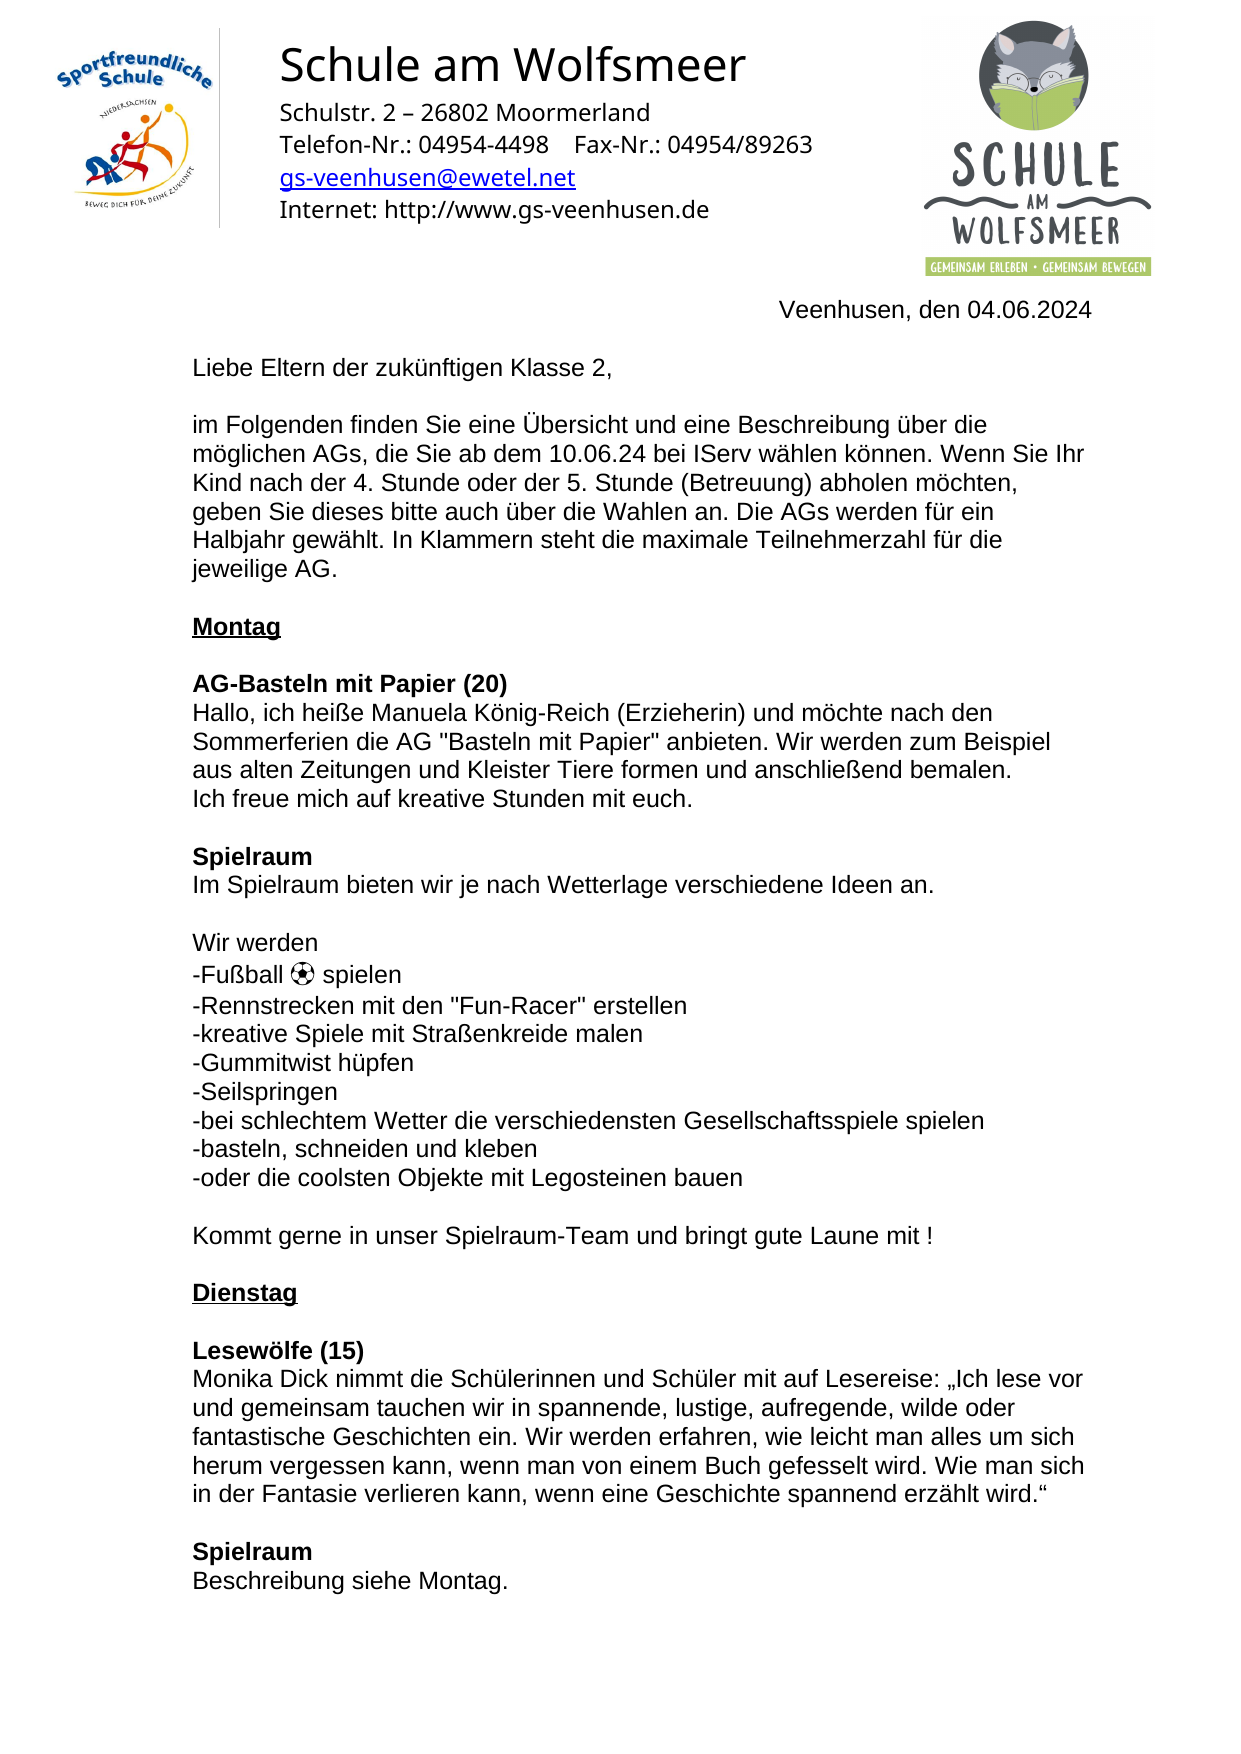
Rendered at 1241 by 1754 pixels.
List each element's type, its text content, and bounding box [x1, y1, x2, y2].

text Spielraum [192, 1537, 1092, 1566]
text im Folgenden finden Sie eine Übersicht und eine Beschreibung über die möglichen AGs, die Sie ab dem 10.06.24 bei IServ wählen können. Wenn Sie Ihr Kind nach der 4. Stunde oder der 5. Stunde (Betreuung) abholen möchten, geben Sie dieses bitte auch über die Wahlen an. Die AGs werden für ein Halbjahr gewählt. In Klammern steht die maximale Teilnehmerzahl für die jeweilige AG. [192, 410, 1092, 583]
text Dienstag [192, 1278, 1092, 1307]
text Im Spielraum bieten wir je nach Wetterlage verschiedene Ideen an. Wir werden -Fußball ⚽ spielen -Rennstrecken mit den "Fun-Racer" erstellen -kreative Spiele mit Straßenkreide malen -Gummitwist hüpfen -Seilspringen -bei schlechtem Wetter die verschiedensten Gesellschaftsspiele spielen -basteln, schneiden und kleben -oder die coolsten Objekte mit Legosteinen bauen Kommt gerne in unser Spielraum-Team und bringt gute Laune mit ! [192, 870, 1092, 1249]
picture [48, 28, 220, 228]
text Monika Dick nimmt die Schülerinnen und Schüler mit auf Lesereise: „Ich lese vor und gemeinsam tauchen wir in spannende, lustige, aufregende, wilde oder fantastische Geschichten ein. Wir werden erfahren, wie leicht man alles um sich herum vergessen kann, wenn man von einem Buch gefesselt wird. Wie man sich in der Fantasie verlieren kann, wenn eine Geschichte spannend erzählt wird.“ [192, 1364, 1092, 1508]
text Beschreibung siehe Montag. [192, 1566, 1092, 1594]
text AG-Basteln mit Papier (20) [192, 669, 1092, 698]
text Spielraum [192, 842, 1092, 870]
text Liebe Eltern der zukünftigen Klasse 2, [192, 353, 1092, 382]
text Hallo, ich heiße Manuela König-Reich (Erzieherin) und möchte nach den Sommerferien die AG "Basteln mit Papier" anbieten. Wir werden zum Beispiel aus alten Zeitungen und Kleister Tiere formen und anschließend bemalen. Ich freue mich auf kreative Stunden mit euch. [192, 698, 1092, 813]
text Veenhusen, den 04.06.2024 [192, 295, 1092, 324]
text Lesewölfe (15) [192, 1336, 1092, 1364]
picture [921, 16, 1155, 276]
text Montag [192, 612, 1092, 640]
